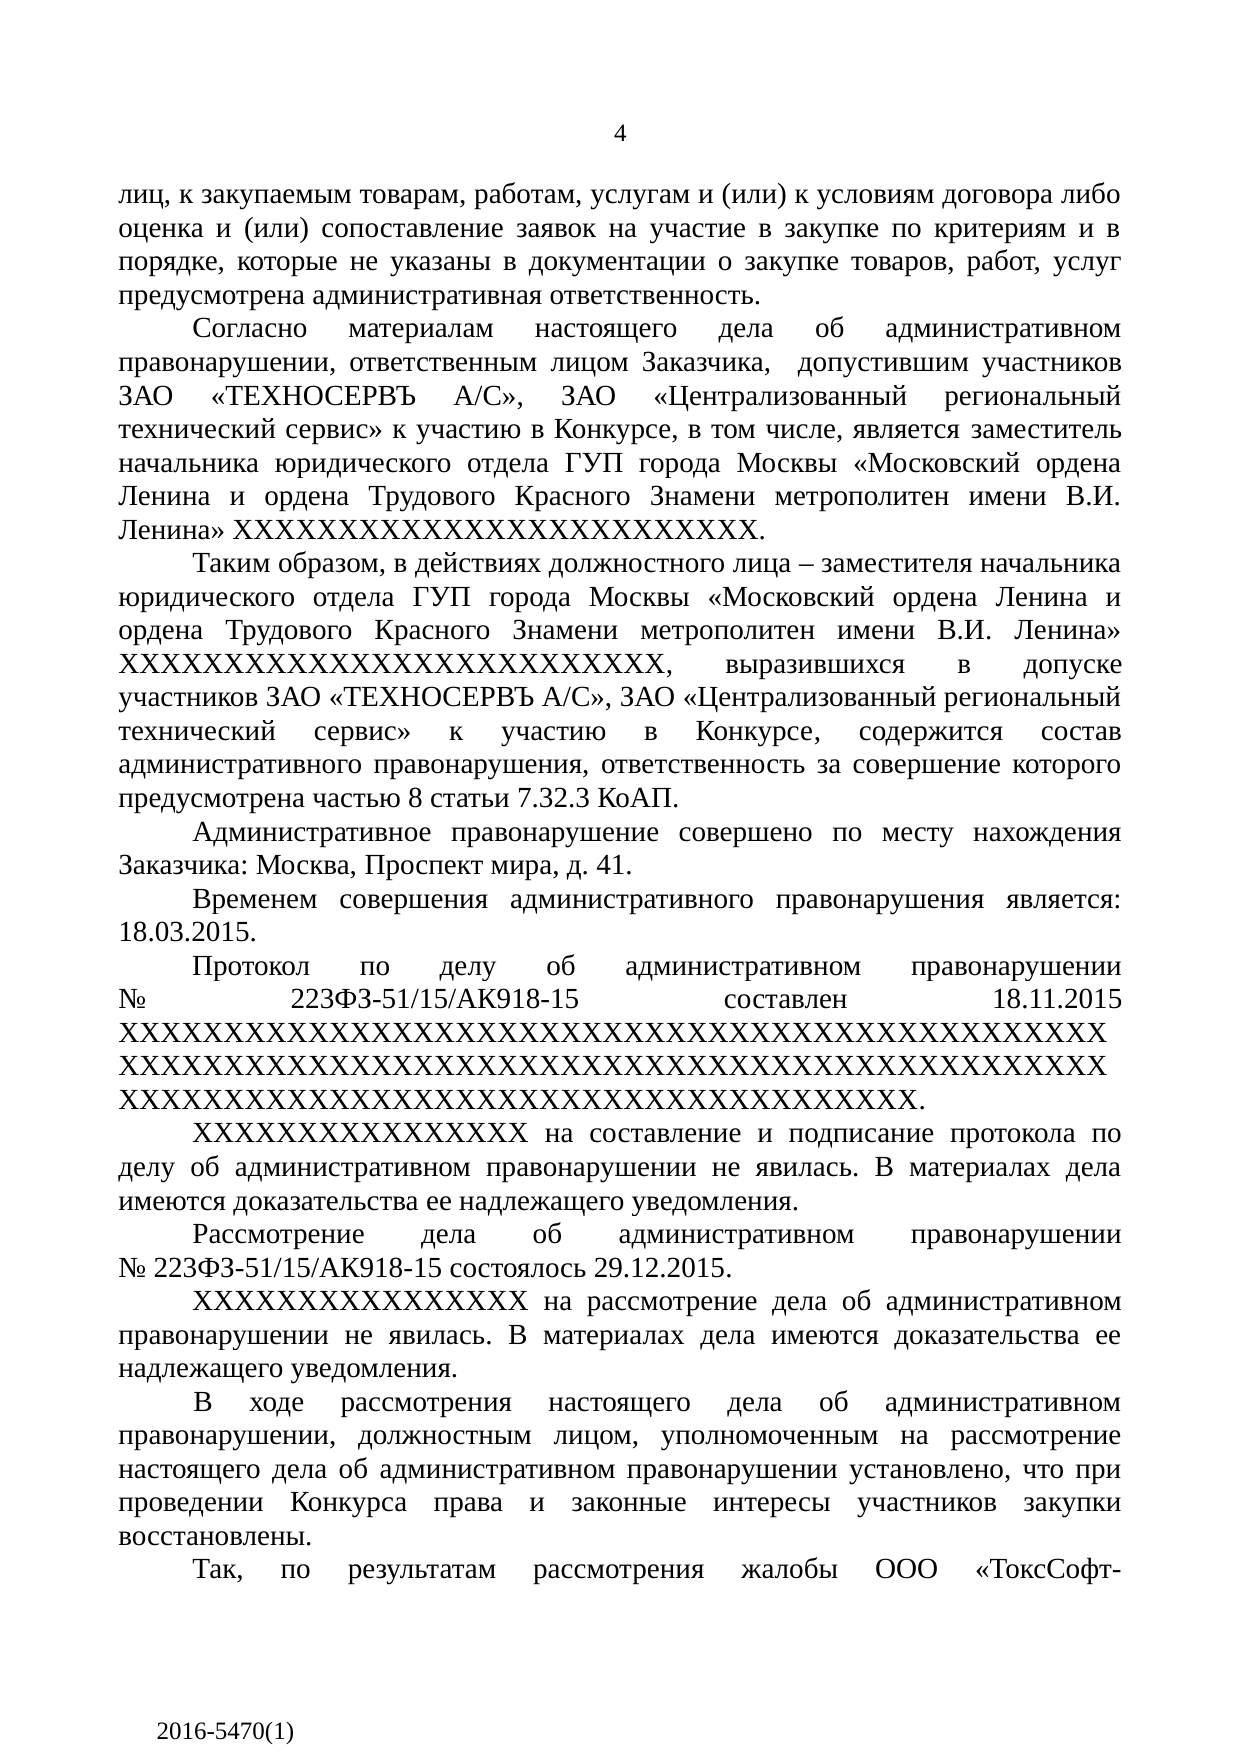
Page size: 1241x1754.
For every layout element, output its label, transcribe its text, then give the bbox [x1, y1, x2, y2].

text Протокол по делу об административном правонарушении № 223ФЗ-51/15/АК918-15 составлен 18.11.2015 XXXXXXXXXXXXXXXXXXXXXXXXXXXXXXXXXXXXXXXXXXXXXXXXXXXXXXXXXXXXXXXXXXXXXXXXXXXXXXXXXXXXXXXXXXXXXXXXXXXXXXXXXXXXXXXXXXXXXXXXXXXXXXXXXXXX. [118, 948, 1122, 1116]
text Административное правонарушение совершено по месту нахождения Заказчика: Москва, Проспект мира, д. 41. [118, 814, 1122, 881]
text XXXXXXXXXXXXXXXX на составление и подписание протокола по делу об административном правонарушении не явилась. В материалах дела имеются доказательства ее надлежащего уведомления. [118, 1116, 1122, 1216]
text В ходе рассмотрения настоящего дела об административном правонарушении, должностным лицом, уполномоченным на рассмотрение настоящего дела об административном правонарушении установлено, что при проведении Конкурса права и законные интересы участников закупки восстановлены. [118, 1384, 1122, 1552]
text Так, по результатам рассмотрения жалобы ООО «ТоксСофт- [118, 1552, 1122, 1585]
text Рассмотрение дела об административном правонарушении № 223ФЗ-51/15/АК918-15 состоялось 29.12.2015. [118, 1216, 1122, 1283]
text Временем совершения административного правонарушения является: 18.03.2015. [118, 881, 1122, 948]
text Согласно материалам настоящего дела об административном правонарушении, ответственным лицом Заказчика, допустившим участников ЗАО «ТЕХНОСЕРВЪ А/С», ЗАО «Централизованный региональный технический сервис» к участию в Конкурсе, в том числе, является заместитель начальника юридического отдела ГУП города Москвы «Московский ордена Ленина и ордена Трудового Красного Знамени метрополитен имени В.И. Ленина» XXXXXXXXXXXXXXXXXXXXXXXXX. [118, 311, 1122, 545]
text XXXXXXXXXXXXXXXX на рассмотрение дела об административном правонарушении не явилась. В материалах дела имеются доказательства ее надлежащего уведомления. [118, 1283, 1122, 1384]
text лиц, к закупаемым товарам, работам, услугам и (или) к условиям договора либо оценка и (или) сопоставление заявок на участие в закупке по критериям и в порядке, которые не указаны в документации о закупке товаров, работ, услуг предусмотрена административная ответственность. [118, 176, 1122, 311]
text Таким образом, в действиях должностного лица – заместителя начальника юридического отдела ГУП города Москвы «Московский ордена Ленина и ордена Трудового Красного Знамени метрополитен имени В.И. Ленина» XXXXXXXXXXXXXXXXXXXXXXXXXX, выразившихся в допуске участников ЗАО «ТЕХНОСЕРВЪ А/С», ЗАО «Централизованный региональный технический сервис» к участию в Конкурсе, содержится состав административного правонарушения, ответственность за совершение которого предусмотрена частью 8 статьи 7.32.3 КоАП. [118, 545, 1122, 814]
